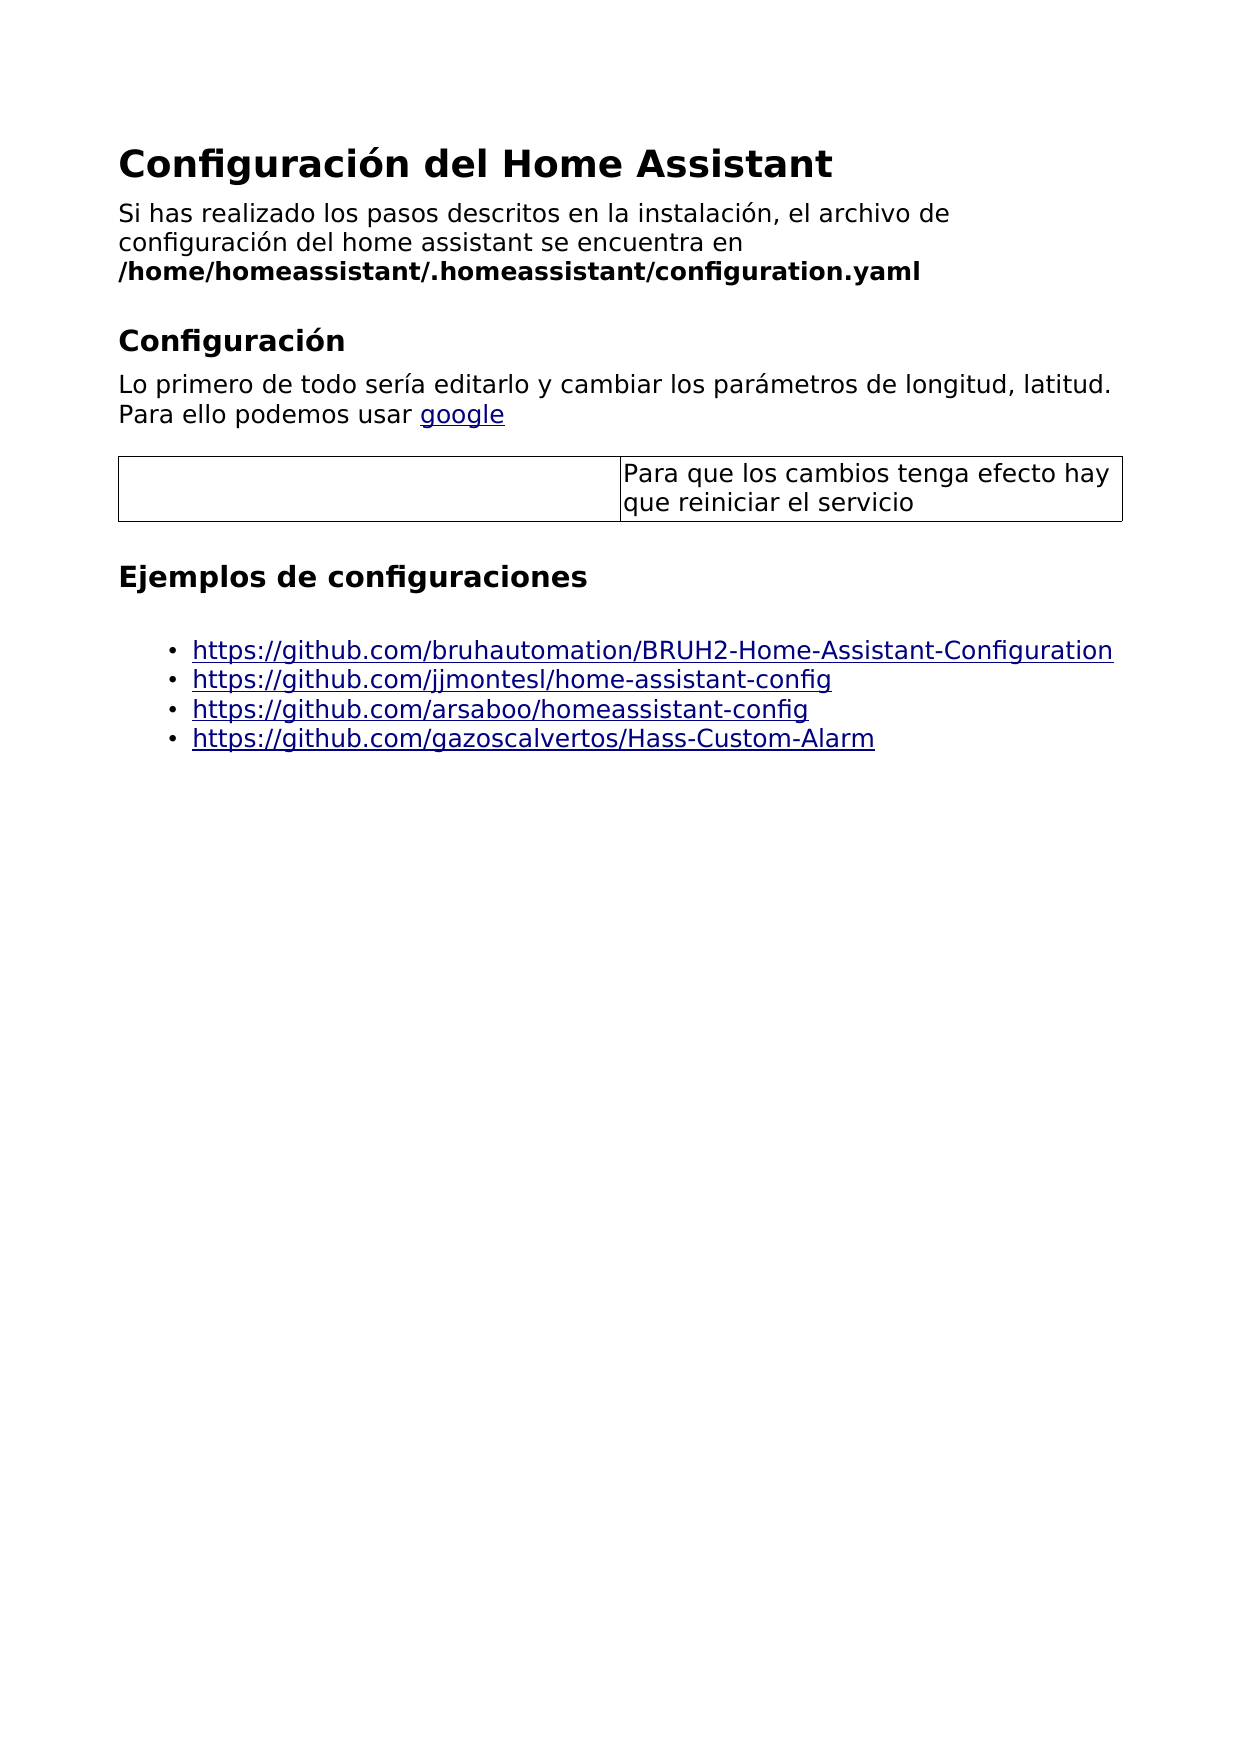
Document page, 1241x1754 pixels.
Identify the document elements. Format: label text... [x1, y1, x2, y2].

list https://github.com/bruhautomation/BRUH2-Home-Assistant-Configuration [177, 636, 1122, 666]
subtitle Ejemplos de configuraciones [118, 561, 1122, 594]
text Si has realizado los pasos descritos en la instalación, el archivo de configuración del home assistant se encuentra en /home/homeassistant/.homeassistant/configuration.yaml [118, 199, 1122, 287]
subtitle Configuración del Home Assistant [118, 143, 1122, 187]
list https://github.com/jjmontesl/home-assistant-config [177, 666, 1122, 695]
table_header [119, 457, 620, 521]
list https://github.com/gazoscalvertos/Hass-Custom-Alarm [177, 724, 1122, 753]
table_header Para que los cambios tenga efecto hay que reiniciar el servicio [621, 457, 1122, 521]
subtitle Configuración [118, 324, 1122, 358]
list https://github.com/arsaboo/homeassistant-config [177, 695, 1122, 724]
text Lo primero de todo sería editarlo y cambiar los parámetros de longitud, latitud. Para ello podemos usar google [118, 371, 1122, 429]
